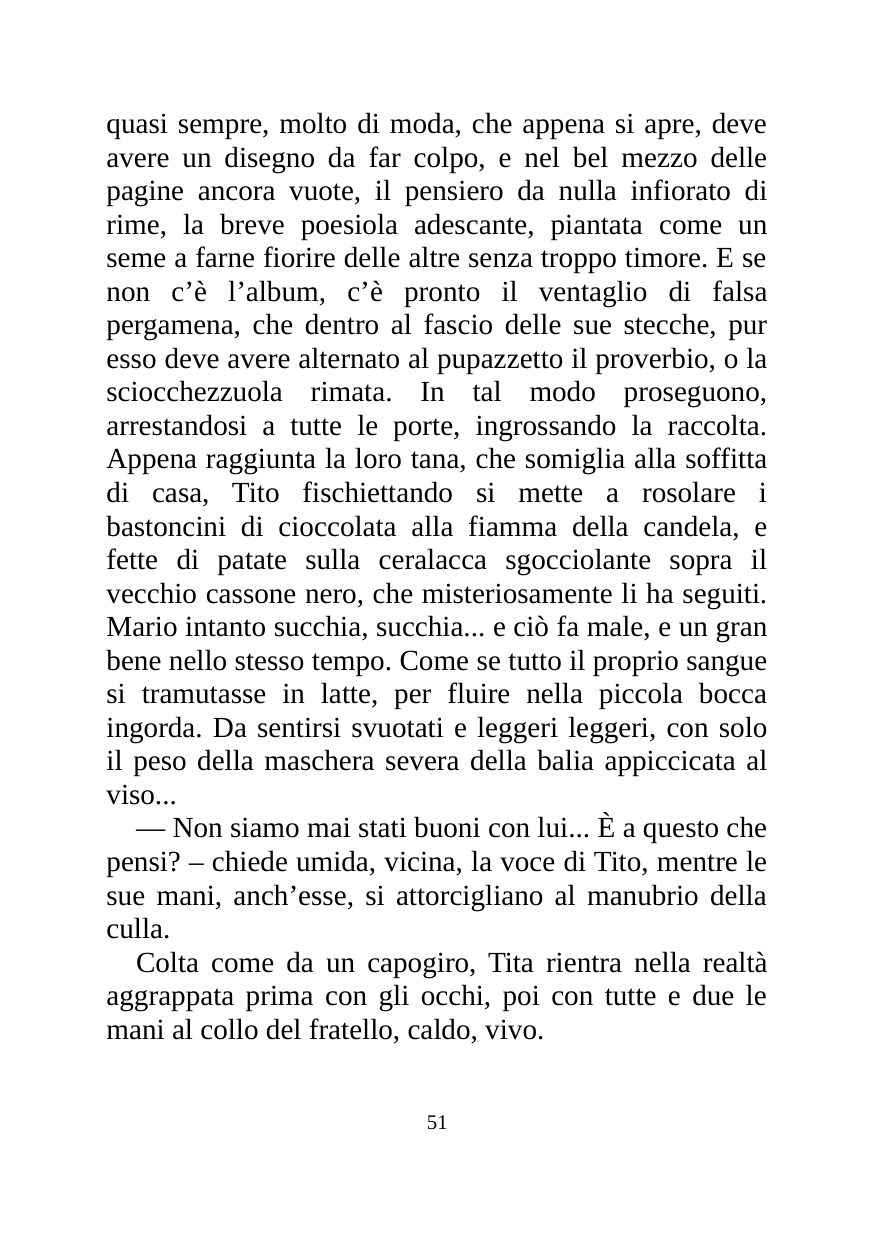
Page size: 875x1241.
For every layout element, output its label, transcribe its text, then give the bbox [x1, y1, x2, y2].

text — Non siamo mai stati buoni con lui... È a questo che pensi? – chiede umida, vicina, la voce di Tito, mentre le sue mani, anch’esse, si attorcigliano al manubrio della culla. [106, 811, 768, 945]
text Colta come da un capogiro, Tita rientra nella realtà aggrappata prima con gli occhi, poi con tutte e due le mani al collo del fratello, caldo, vivo. [106, 945, 768, 1045]
text quasi sempre, molto di moda, che appena si apre, deve avere un disegno da far colpo, e nel bel mezzo delle pagine ancora vuote, il pensiero da nulla infiorato di rime, la breve poesiola adescante, piantata come un seme a farne fiorire delle altre senza troppo timore. E se non c’è l’album, c’è pronto il ventaglio di falsa pergamena, che dentro al fascio delle sue stecche, pur esso deve avere alternato al pupazzetto il proverbio, o la sciocchezzuola rimata. In tal modo proseguono, arrestandosi a tutte le porte, ingrossando la raccolta. Appena raggiunta la loro tana, che somiglia alla soffitta di casa, Tito fischiettando si mette a rosolare i bastoncini di cioccolata alla fiamma della candela, e fette di patate sulla ceralacca sgocciolante sopra il vecchio cassone nero, che misteriosamente li ha seguiti. Mario intanto succhia, succhia... e ciò fa male, e un gran bene nello stesso tempo. Come se tutto il proprio sangue si tramutasse in latte, per fluire nella piccola bocca ingorda. Da sentirsi svuotati e leggeri leggeri, con solo il peso della maschera severa della balia appiccicata al viso... [106, 106, 768, 811]
